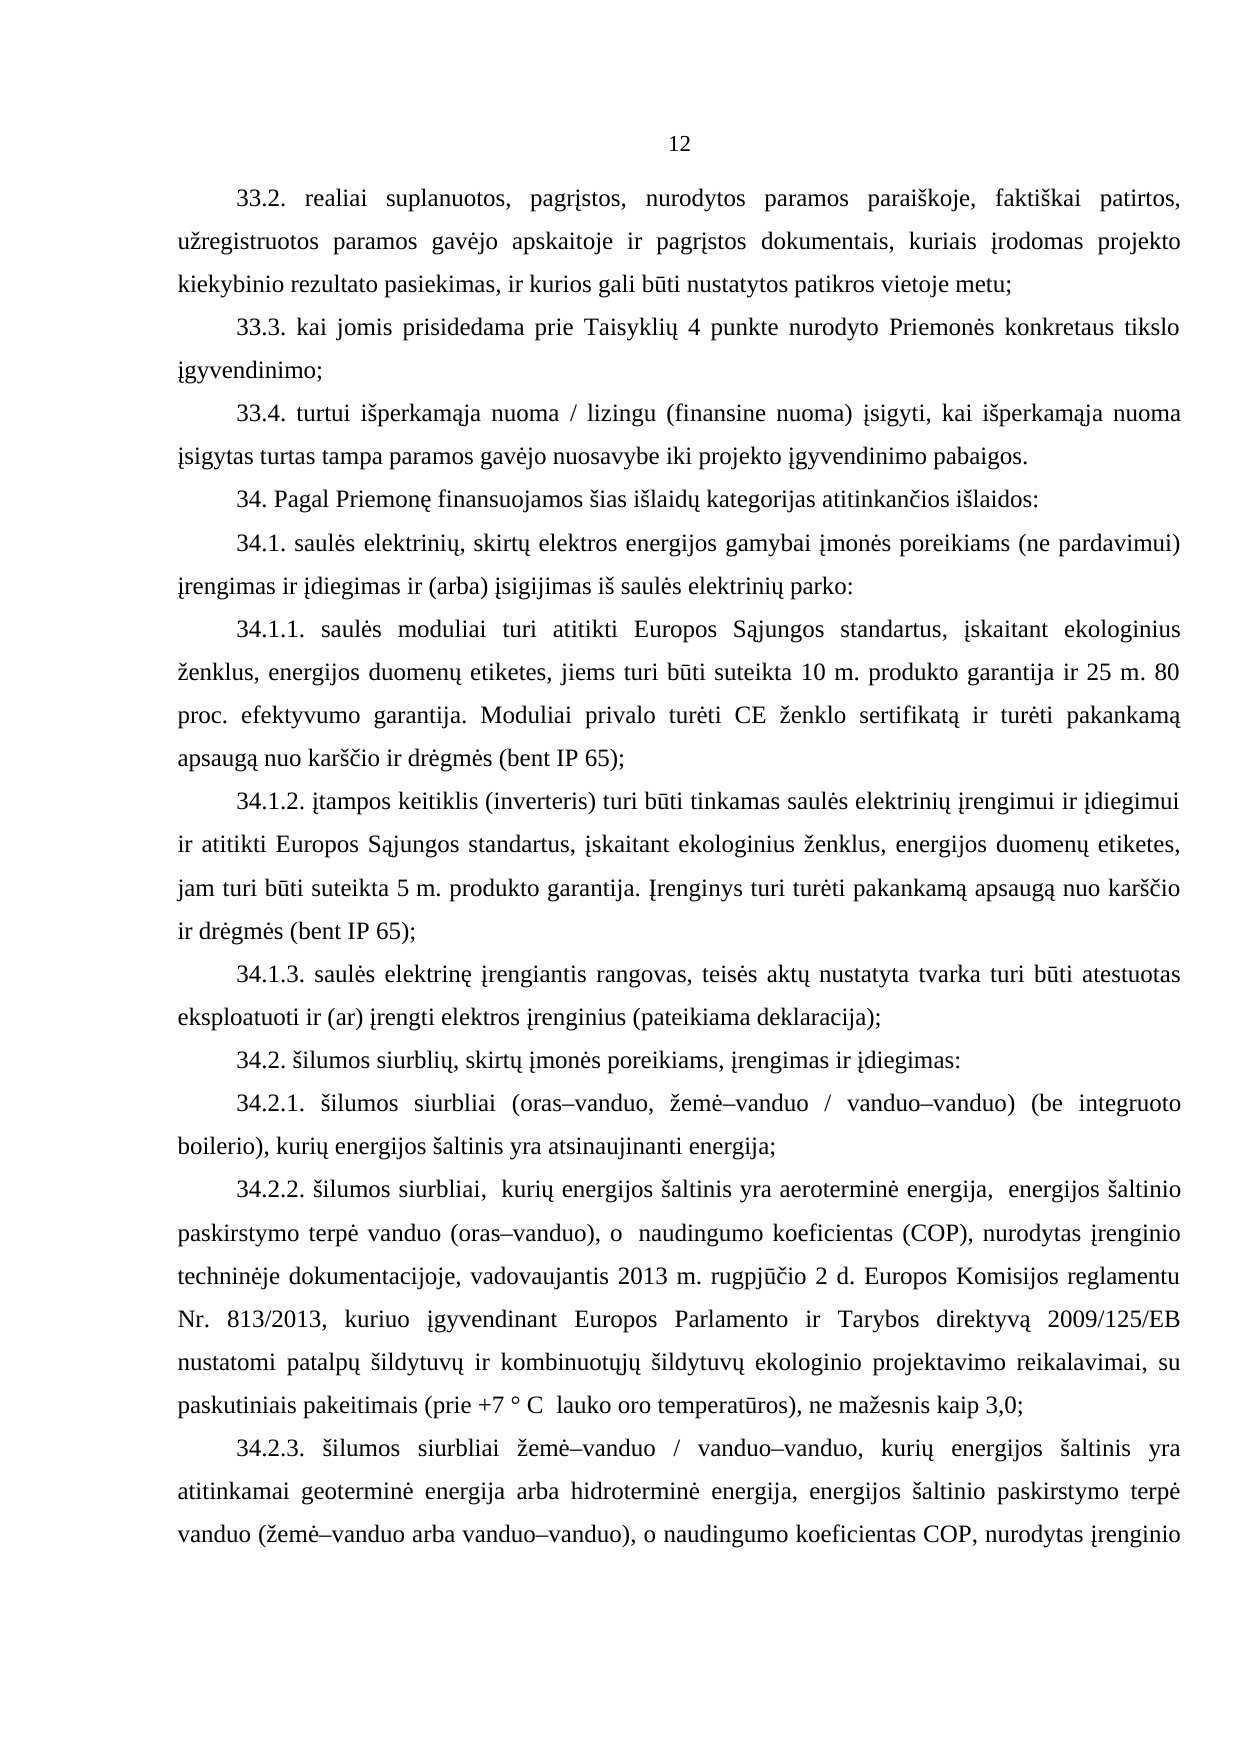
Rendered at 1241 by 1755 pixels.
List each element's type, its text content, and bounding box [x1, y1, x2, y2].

text 34. Pagal Priemonę finansuojamos šias išlaidų kategorijas atitinkančios išlaidos: [177, 484, 1181, 513]
text 34.2.3. šilumos siurbliai žemė–vanduo / vanduo–vanduo, kurių energijos šaltinis yra atitinkamai geoterminė energija arba hidroterminė energija, energijos šaltinio paskirstymo terpė vanduo (žemė–vanduo arba vanduo–vanduo), o naudingumo koeficientas COP, nurodytas įrenginio [177, 1433, 1181, 1548]
text 34.1.2. įtampos keitiklis (inverteris) turi būti tinkamas saulės elektrinių įrengimui ir įdiegimui ir atitikti Europos Sąjungos standartus, įskaitant ekologinius ženklus, energijos duomenų etiketes, jam turi būti suteikta 5 m. produkto garantija. Įrenginys turi turėti pakankamą apsaugą nuo karščio ir drėgmės (bent IP 65); [177, 786, 1181, 944]
text 34.2. šilumos siurblių, skirtų įmonės poreikiams, įrengimas ir įdiegimas: [177, 1045, 1181, 1074]
text 34.2.2. šilumos siurbliai, kurių energijos šaltinis yra aeroterminė energija, energijos šaltinio paskirstymo terpė vanduo (oras–vanduo), o naudingumo koeficientas (COP), nurodytas įrenginio techninėje dokumentacijoje, vadovaujantis 2013 m. rugpjūčio 2 d. Europos Komisijos reglamentu Nr. 813/2013, kuriuo įgyvendinant Europos Parlamento ir Tarybos direktyvą 2009/125/EB nustatomi patalpų šildytuvų ir kombinuotųjų šildytuvų ekologinio projektavimo reikalavimai, su paskutiniais pakeitimais (prie +7 ° C lauko oro temperatūros), ne mažesnis kaip 3,0; [177, 1174, 1181, 1419]
text 34.1. saulės elektrinių, skirtų elektros energijos gamybai įmonės poreikiams (ne pardavimui) įrengimas ir įdiegimas ir (arba) įsigijimas iš saulės elektrinių parko: [177, 528, 1181, 599]
text 33.3. kai jomis prisidedama prie Taisyklių 4 punkte nurodyto Priemonės konkretaus tikslo įgyvendinimo; [177, 312, 1181, 384]
text 33.4. turtui išperkamąja nuoma / lizingu (finansine nuoma) įsigyti, kai išperkamąja nuoma įsigytas turtas tampa paramos gavėjo nuosavybe iki projekto įgyvendinimo pabaigos. [177, 398, 1181, 470]
text 34.1.1. saulės moduliai turi atitikti Europos Sąjungos standartus, įskaitant ekologinius ženklus, energijos duomenų etiketes, jiems turi būti suteikta 10 m. produkto garantija ir 25 m. 80 proc. efektyvumo garantija. Moduliai privalo turėti CE ženklo sertifikatą ir turėti pakankamą apsaugą nuo karščio ir drėgmės (bent IP 65); [177, 614, 1181, 772]
text 33.2. realiai suplanuotos, pagrįstos, nurodytos paramos paraiškoje, faktiškai patirtos, užregistruotos paramos gavėjo apskaitoje ir pagrįstos dokumentais, kuriais įrodomas projekto kiekybinio rezultato pasiekimas, ir kurios gali būti nustatytos patikros vietoje metu; [177, 183, 1181, 298]
text 34.1.3. saulės elektrinę įrengiantis rangovas, teisės aktų nustatyta tvarka turi būti atestuotas eksploatuoti ir (ar) įrengti elektros įrenginius (pateikiama deklaracija); [177, 959, 1181, 1031]
text 34.2.1. šilumos siurbliai (oras–vanduo, žemė–vanduo / vanduo–vanduo) (be integruoto boilerio), kurių energijos šaltinis yra atsinaujinanti energija; [177, 1088, 1181, 1160]
